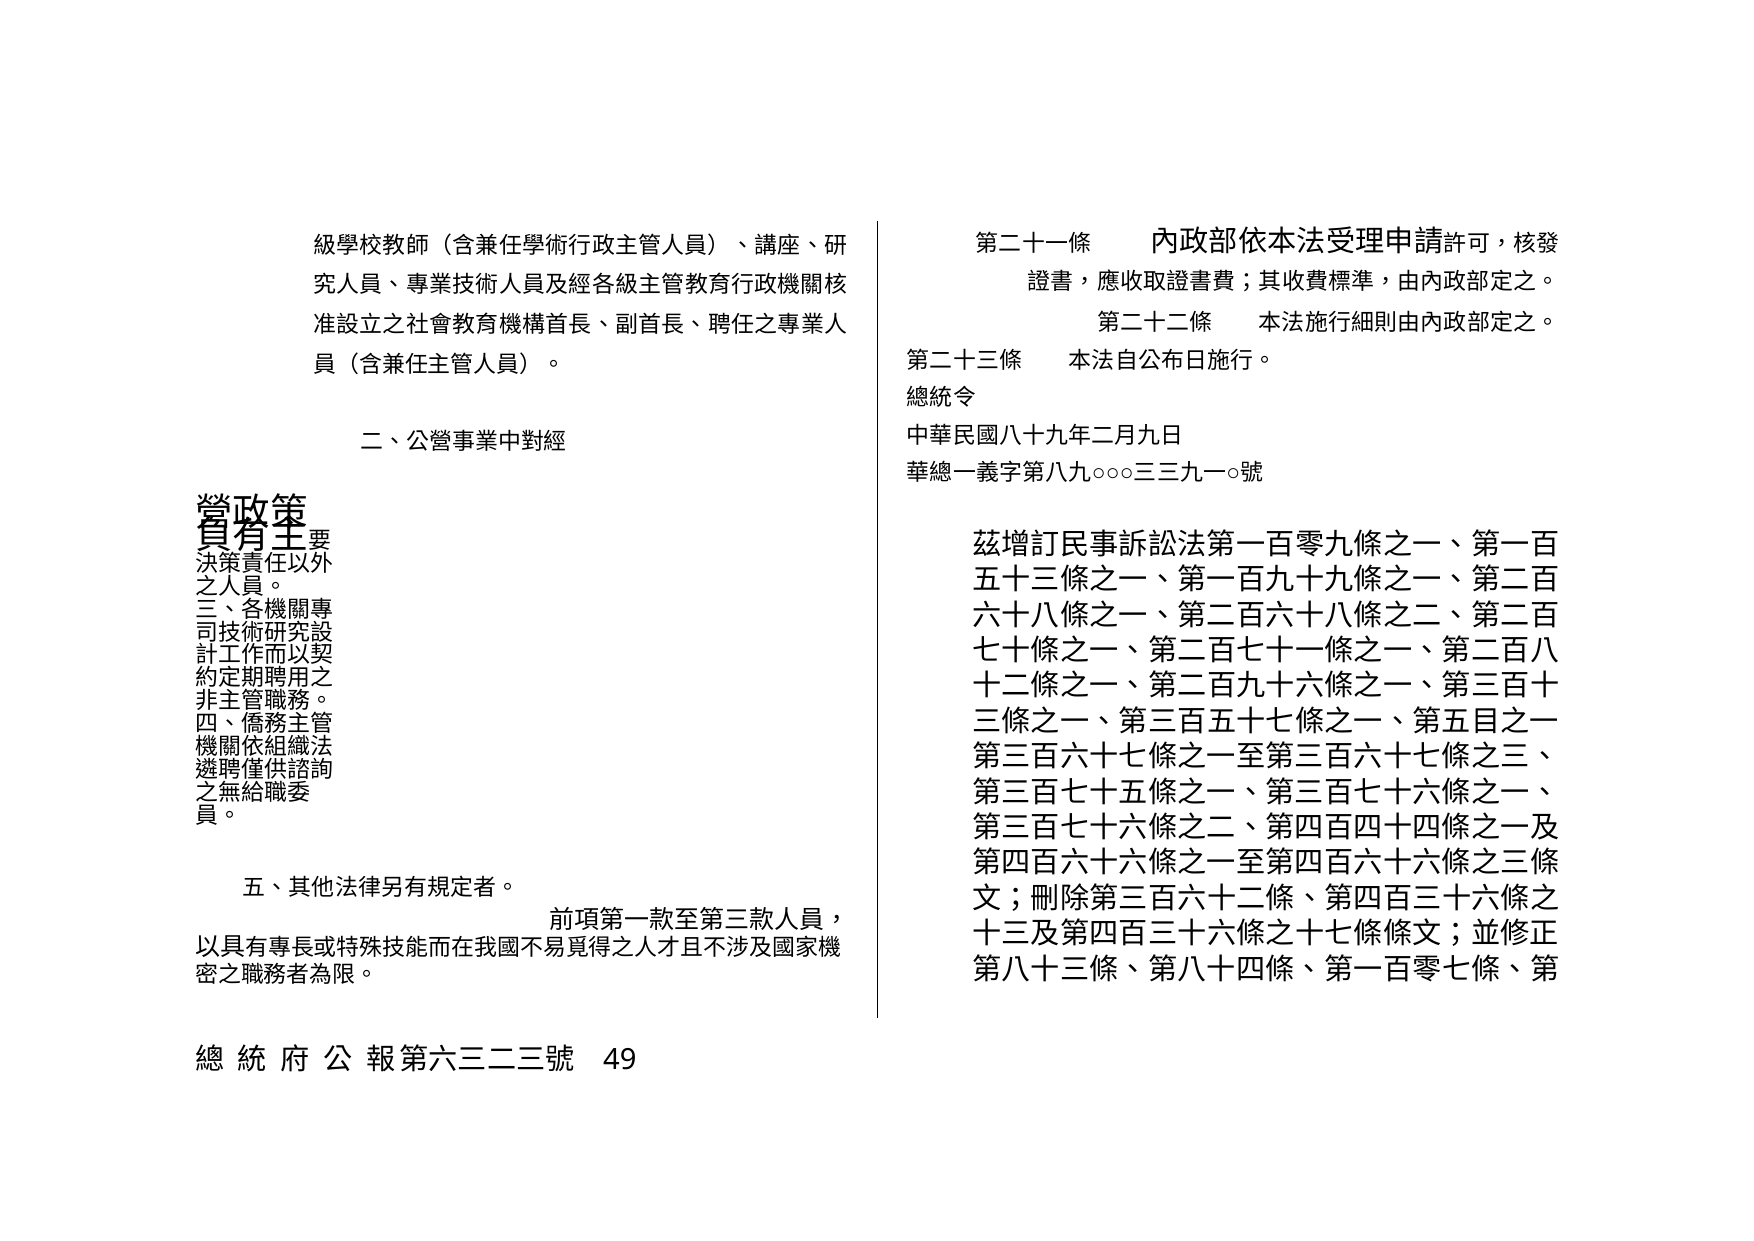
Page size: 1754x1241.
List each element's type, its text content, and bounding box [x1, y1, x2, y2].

table_header [340, 495, 852, 828]
text 第二十一條 內政部依本法受理申請許可，核發證書，應收取證書費；其收費標準，由內政部定之。 [966, 222, 1559, 297]
text 第二十二條 本法施行細則由內政部定之。 [907, 301, 1559, 338]
text 總統令 [907, 376, 1559, 413]
text 二、公營事業中對經 [313, 417, 847, 457]
table_header 營政策負有主要決策責任以外之人員。 三、各機關專司技術研究設計工作而以契約定期聘用之非主管職務。 四、僑務主管機關依組織法遴聘僅供諮詢之無給職委員。 [192, 495, 340, 828]
text 中華民國八十九年二月九日 [907, 413, 1559, 451]
text 前項第一款至第三款人員，以具有專長或特殊技能而在我國不易覓得之人才且不涉及國家機密之職務者為限。 [195, 907, 847, 988]
text 第二十三條 本法自公布日施行。 [907, 338, 1559, 376]
text 華總一義字第八九○○○三三九一○號 [907, 451, 1559, 488]
text 五、其他法律另有規定者。 [195, 865, 847, 903]
text 茲增訂民事訴訟法第一百零九條之一、第一百五十三條之一、第一百九十九條之一、第二百六十八條之一、第二百六十八條之二、第二百七十條之一、第二百七十一條之一、第二百八十二條之一、第二百九十六條之一、第三百十三條之一、第三百五十七條之一、第五目之一、第三百六十七條之一至第三百六十七條之三、第三百七十五條之一、第三百七十六條之一、第三百七十六條之二、第四百四十四條之一及第四百六十六條之一至第四百六十六條之三條文；刪除第三百六十二條、第四百三十六條之十三及第四百三十六條之十七條條文；並修正第八十三條、第八十四條、第一百零七條、第一百十六條、第一百九十五條、第一百九十六條、第一百九十九條、第二百二十二條、第二百四十四條、第二百四十六條、第二百四十七條、第二百五十條至第二百五十二條、第二百五十四條至第二百五十六條、第二百五十八條、第二百五十九條、第二百六十二條、第二百六十五條、第二百六十六條至第二百七十七條、第二百七十九條、第二百八十條、第二百八十三條至第二百八十五條、第二百八十七條至第二百九十一條、第二百九十三條至第二百九十五條、第二百九十七條、第二百九十八條、第三百零一條、第三百零三條至第三百零六條、第三百十一條至第三百十三條、第三百十六條、第三百十九條至第三百二十三條、第三百二十六條至第三百二十八條、第三百三十條至第三百三十五條、第三百三十七條、第三百四十條、第三百四十二條、第三百四十四條至第三百五十四條、第三百五十六條、第三百五十八條、第三百五十九條、第三百六十三條、第三百六十五條至第三百六十八條、第三百七十條、第三百七十三條、第三百七十六條、第四百三十三條、第四百四十一條、第四百四十二條、第四百四十六條、第四百四十七條及第四百六十六條條文，公布之。 [966, 526, 1559, 986]
text 級學校教師（含兼任學術行政主管人員）、講座、研究人員、專業技術人員及經各級主管教育行政機關核准設立之社會教育機構首長、副首長、聘任之專業人員（含兼任主管人員）。 [313, 222, 847, 380]
